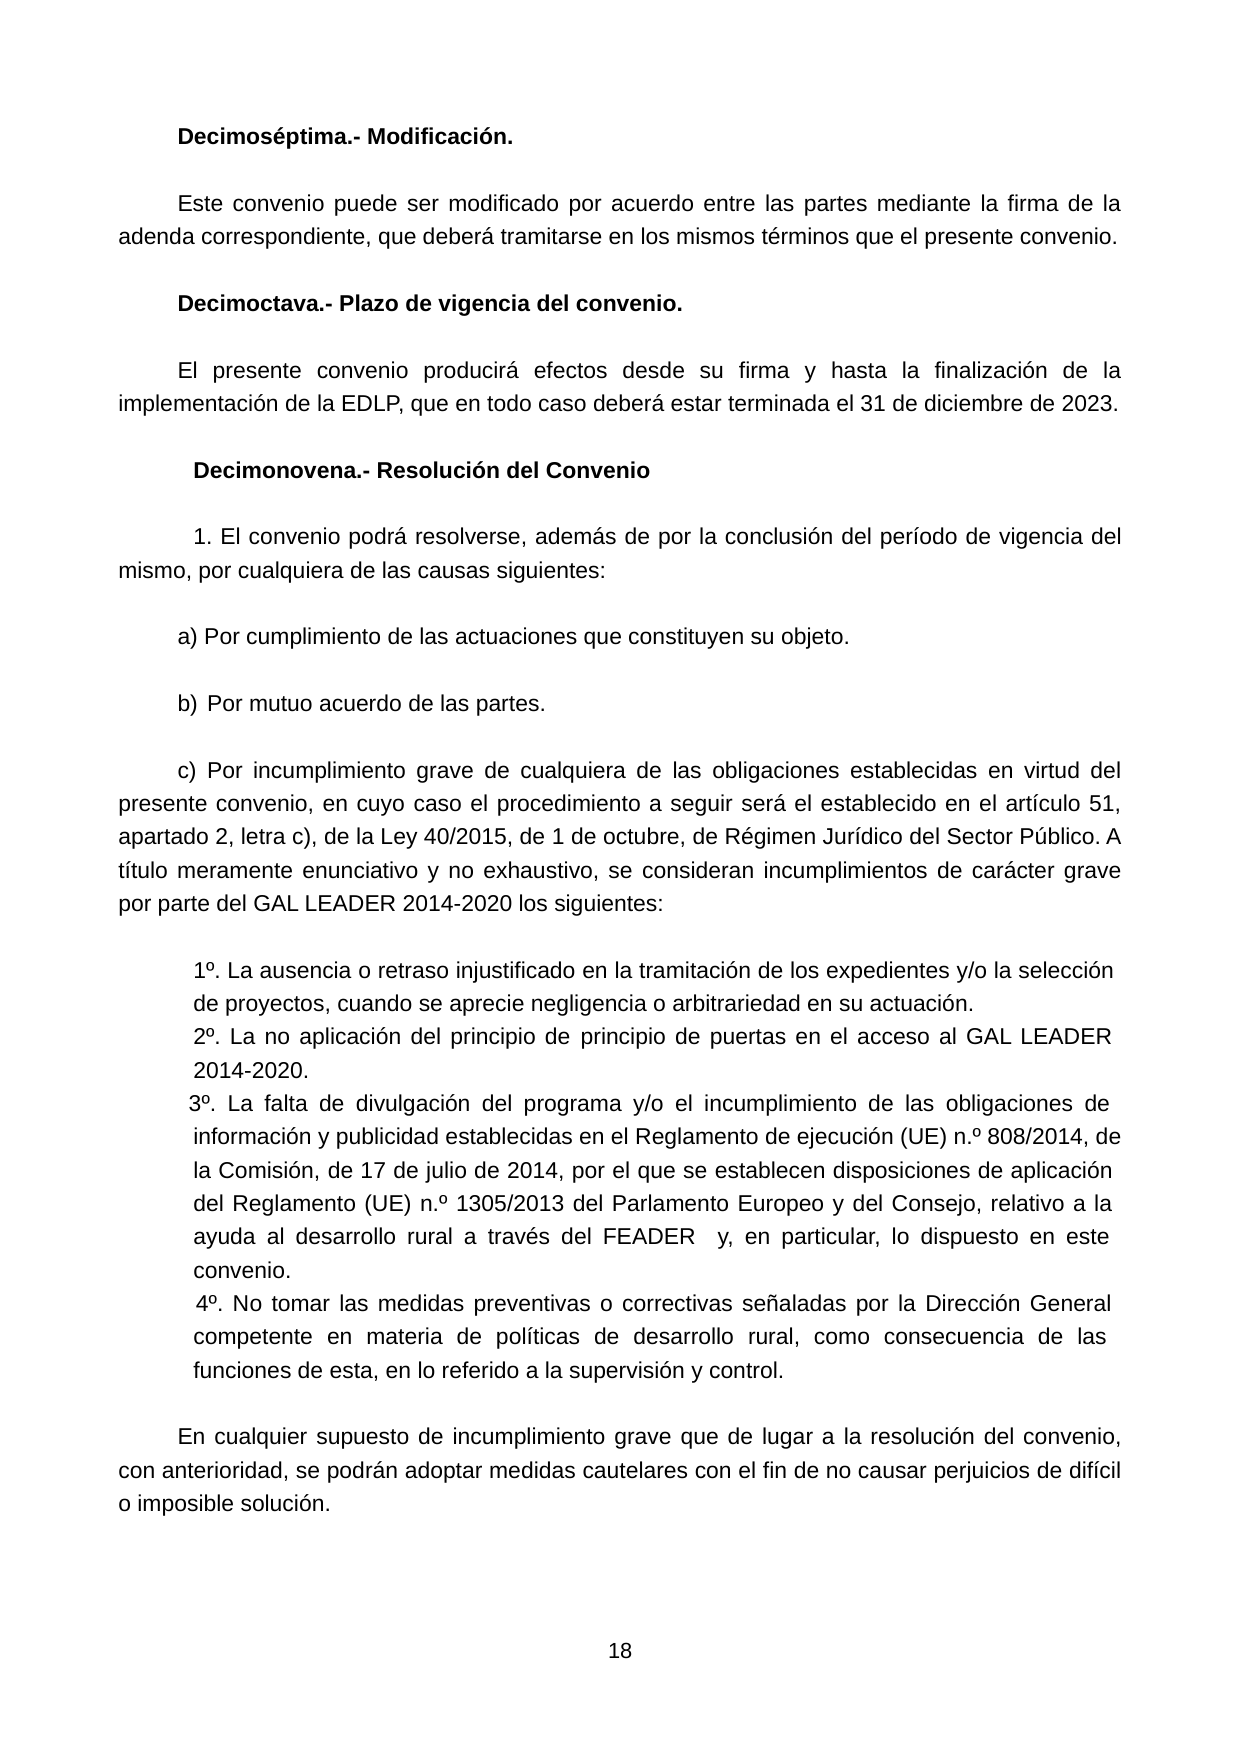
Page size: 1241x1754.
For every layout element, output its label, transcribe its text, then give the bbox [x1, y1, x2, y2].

text 4º. No tomar las medidas preventivas o correctivas señaladas por la Dirección General competente en materia de políticas de desarrollo rural, como consecuencia de las funciones de esta, en lo referido a la supervisión y control. [118, 1285, 1122, 1385]
text c) Por incumplimiento grave de cualquiera de las obligaciones establecidas en virtud del presente convenio, en cuyo caso el procedimiento a seguir será el establecido en el artículo 51, apartado 2, letra c), de la Ley 40/2015, de 1 de octubre, de Régimen Jurídico del Sector Público. A título meramente enunciativo y no exhaustivo, se consideran incumplimientos de carácter grave por parte del GAL LEADER 2014-2020 los siguientes: [118, 751, 1122, 918]
text En cualquier supuesto de incumplimiento grave que de lugar a la resolución del convenio, con anterioridad, se podrán adoptar medidas cautelares con el fin de no causar perjuicios de difícil o imposible solución. [118, 1418, 1122, 1518]
text Decimoctava.- Plazo de vigencia del convenio. [118, 285, 1122, 318]
text 1º. La ausencia o retraso injustificado en la tramitación de los expedientes y/o la selección de proyectos, cuando se aprecie negligencia o arbitrariedad en su actuación. [118, 951, 1122, 1018]
text El presente convenio producirá efectos desde su firma y hasta la finalización de la implementación de la EDLP, que en todo caso deberá estar terminada el 31 de diciembre de 2023. [118, 351, 1122, 418]
text 3º. La falta de divulgación del programa y/o el incumplimiento de las obligaciones de información y publicidad establecidas en el Reglamento de ejecución (UE) n.º 808/2014, de la Comisión, de 17 de julio de 2014, por el que se establecen disposiciones de aplicación del Reglamento (UE) n.º 1305/2013 del Parlamento Europeo y del Consejo, relativo a la ayuda al desarrollo rural a través del FEADER y, en particular, lo dispuesto en este convenio. [118, 1085, 1122, 1285]
text Decimoséptima.- Modificación. [118, 118, 1122, 151]
text 2º. La no aplicación del principio de principio de puertas en el acceso al GAL LEADER 2014-2020. [118, 1018, 1122, 1085]
text a) Por cumplimiento de las actuaciones que constituyen su objeto. [177, 618, 1122, 651]
text 1. El convenio podrá resolverse, además de por la conclusión del período de vigencia del mismo, por cualquiera de las causas siguientes: [118, 518, 1122, 585]
text Este convenio puede ser modificado por acuerdo entre las partes mediante la firma de la adenda correspondiente, que deberá tramitarse en los mismos términos que el presente convenio. [118, 185, 1122, 251]
text b) Por mutuo acuerdo de las partes. [177, 685, 1122, 718]
text Decimonovena.- Resolución del Convenio [118, 451, 1122, 485]
